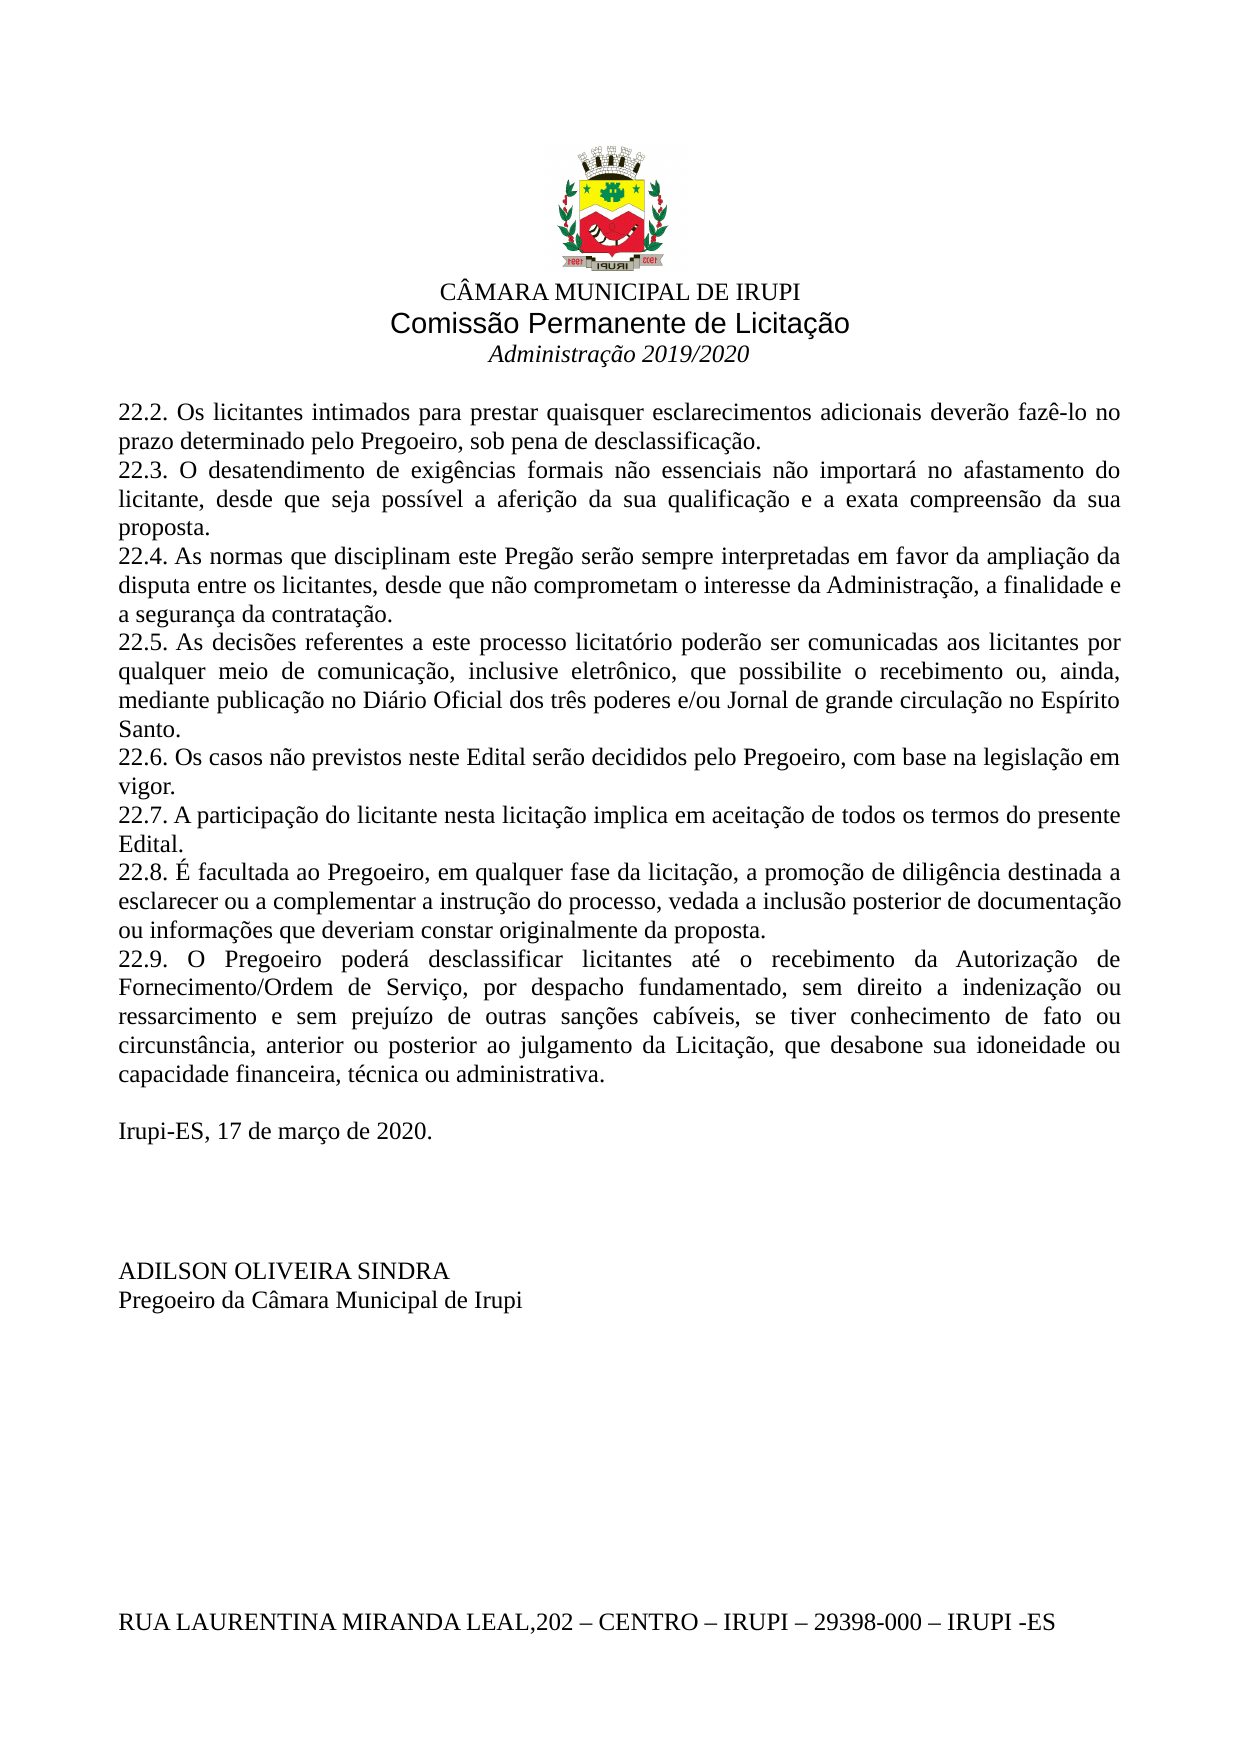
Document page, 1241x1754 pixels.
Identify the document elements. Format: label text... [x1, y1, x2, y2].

text 22.7. A participação do licitante nesta licitação implica em aceitação de todos os termos do presente Edital. [118, 800, 1122, 857]
picture [536, 141, 690, 277]
text 22.2. Os licitantes intimados para prestar quaisquer esclarecimentos adicionais deverão fazê-lo no prazo determinado pelo Pregoeiro, sob pena de desclassificação. [118, 397, 1122, 455]
text 22.6. Os casos não previstos neste Edital serão decididos pelo Pregoeiro, com base na legislação em vigor. [118, 742, 1122, 800]
text 22.4. As normas que disciplinam este Pregão serão sempre interpretadas em favor da ampliação da disputa entre os licitantes, desde que não comprometam o interesse da Administração, a finalidade e a segurança da contratação. [118, 541, 1122, 627]
text 22.3. O desatendimento de exigências formais não essenciais não importará no afastamento do licitante, desde que seja possível a aferição da sua qualificação e a exata compreensão da sua proposta. [118, 455, 1122, 541]
text Irupi-ES, 17 de março de 2020. [118, 1116, 1122, 1145]
text 22.8. É facultada ao Pregoeiro, em qualquer fase da licitação, a promoção de diligência destinada a esclarecer ou a complementar a instrução do processo, vedada a inclusão posterior de documentação ou informações que deveriam constar originalmente da proposta. [118, 857, 1122, 944]
text Pregoeiro da Câmara Municipal de Irupi [118, 1285, 1122, 1314]
text 22.9. O Pregoeiro poderá desclassificar licitantes até o recebimento da Autorização de Fornecimento/Ordem de Serviço, por despacho fundamentado, sem direito a indenização ou ressarcimento e sem prejuízo de outras sanções cabíveis, se tiver conhecimento de fato ou circunstância, anterior ou posterior ao julgamento da Licitação, que desabone sua idoneidade ou capacidade financeira, técnica ou administrativa. [118, 944, 1122, 1087]
text 22.5. As decisões referentes a este processo licitatório poderão ser comunicadas aos licitantes por qualquer meio de comunicação, inclusive eletrônico, que possibilite o recebimento ou, ainda, mediante publicação no Diário Oficial dos três poderes e/ou Jornal de grande circulação no Espírito Santo. [118, 627, 1122, 742]
text ADILSON OLIVEIRA SINDRA [118, 1256, 1122, 1285]
